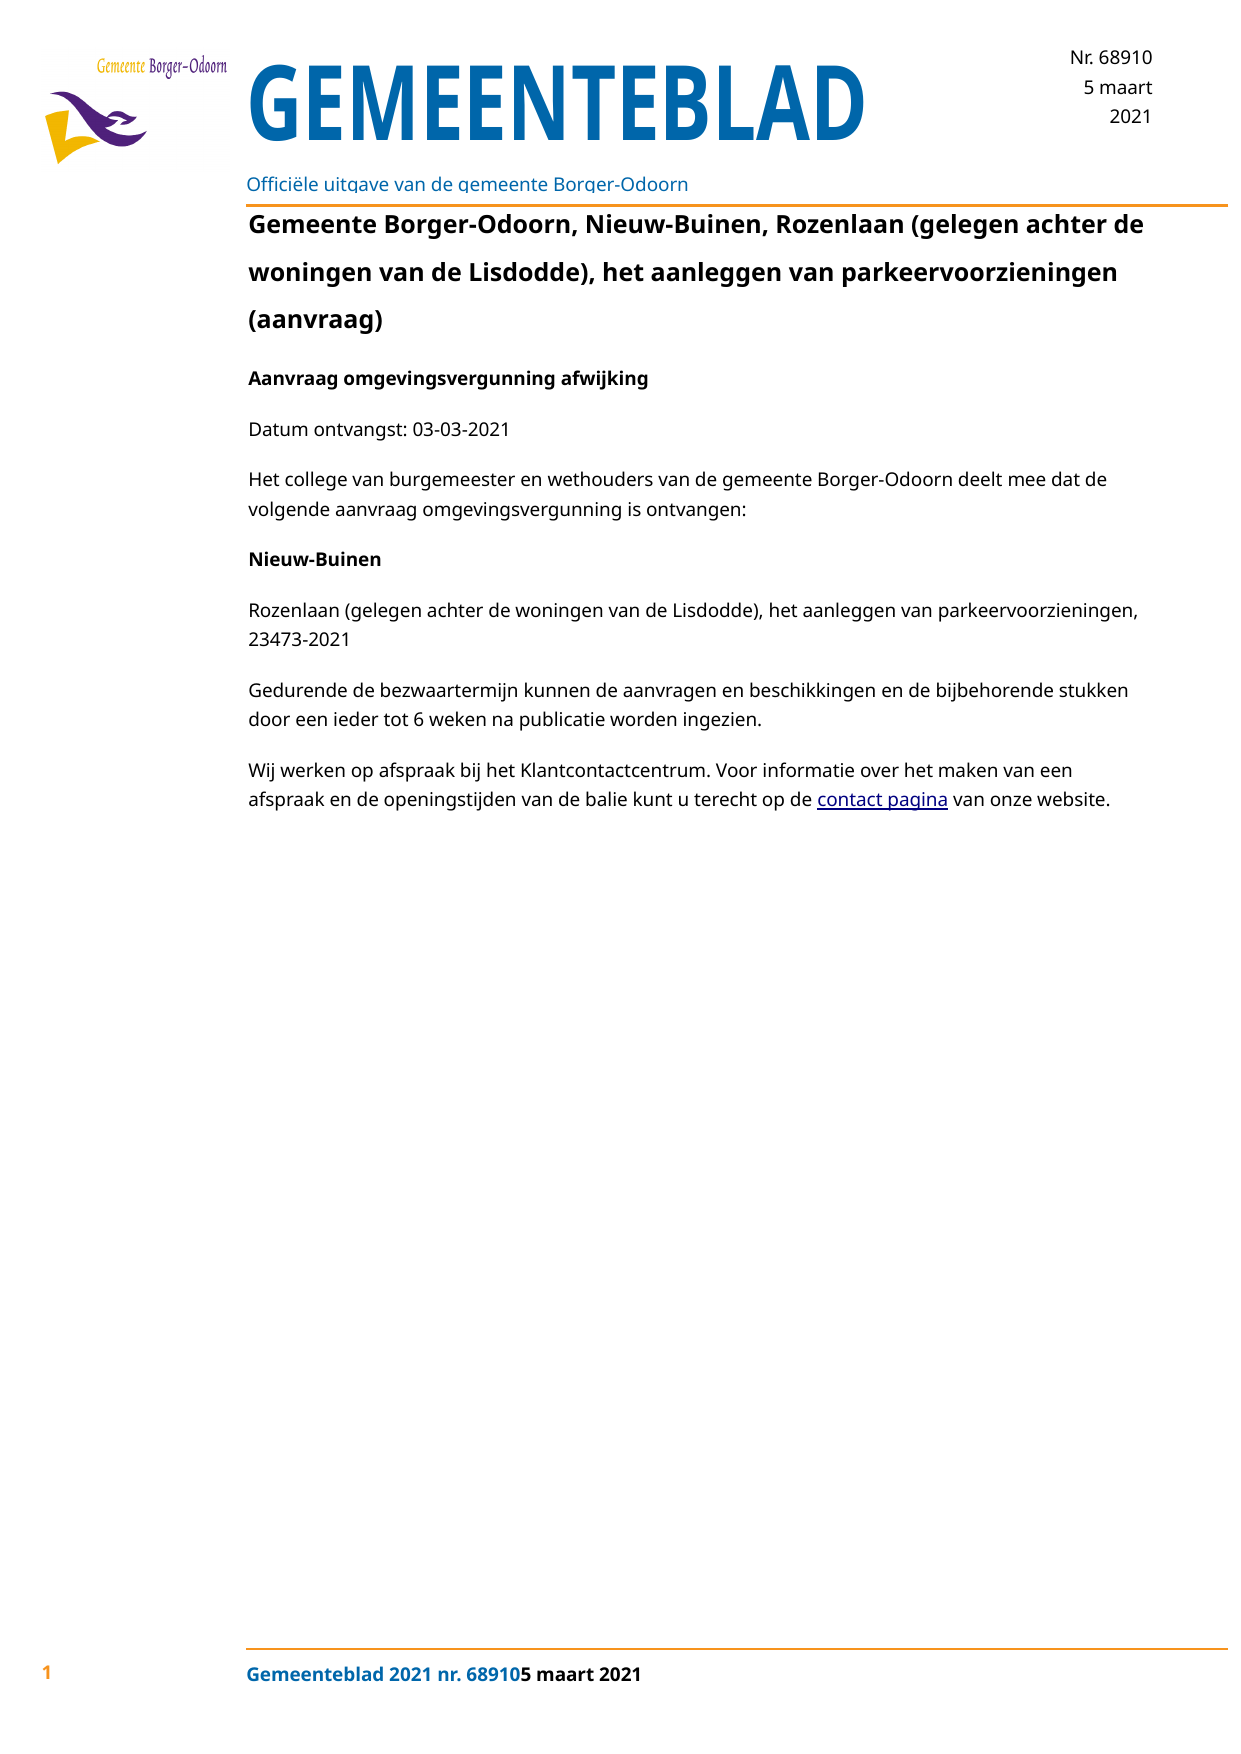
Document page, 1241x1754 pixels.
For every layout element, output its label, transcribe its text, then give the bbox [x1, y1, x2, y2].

picture [41, 47, 231, 172]
text Gemeente Borger-Odoorn, Nieuw-Buinen, Rozenlaan (gelegen achter de woningen van de Lisdodde), het aanleggen van parkeervoorzieningen (aanvraag) [248, 207, 1152, 336]
text Aanvraag omgevingsvergunning afwijking [248, 366, 1152, 391]
text Nieuw-Buinen [248, 546, 1152, 572]
text Het college van burgemeester en wethouders van de gemeente Borger-Odoorn deelt mee dat de volgende aanvraag omgevingsvergunning is ontvangen: [248, 466, 1152, 522]
text Rozenlaan (gelegen achter de woningen van de Lisdodde), het aanleggen van parkeervoorzieningen, 23473-2021 [248, 597, 1152, 652]
text Datum ontvangst: 03-03-2021 [248, 416, 1152, 442]
text Wij werken op afspraak bij het Klantcontactcentrum. Voor informatie over het maken van een afspraak en de openingstijden van de balie kunt u terecht op de contact pagina van onze website. [248, 757, 1152, 812]
text Gedurende de bezwaartermijn kunnen de aanvragen en beschikkingen en de bijbehorende stukken door een ieder tot 6 weken na publicatie worden ingezien. [248, 677, 1152, 732]
